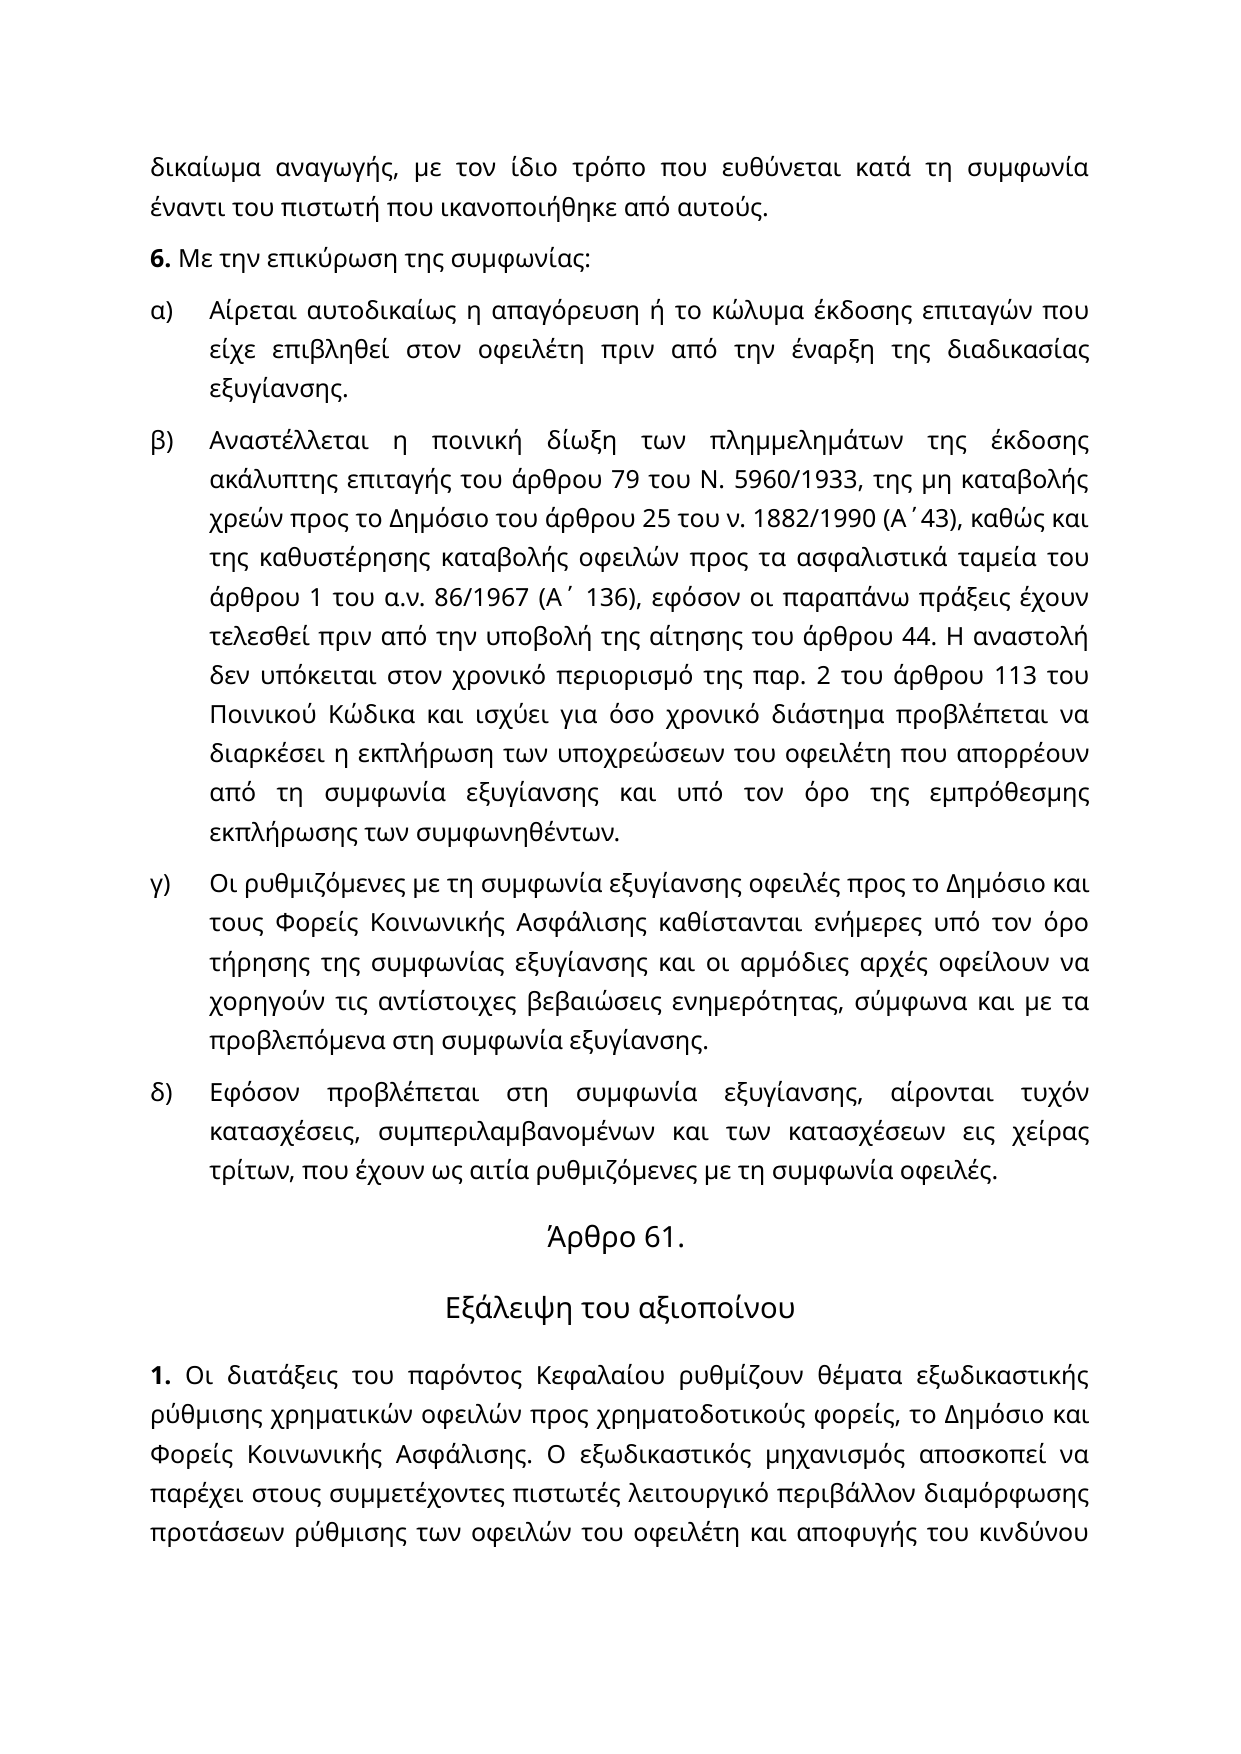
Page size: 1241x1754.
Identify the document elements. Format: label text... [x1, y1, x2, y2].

list β) Αναστέλλεται η ποινική δίωξη των πλημμελημάτων της έκδοσης ακάλυπτης επιταγής του άρθρου 79 του Ν. 5960/1933, της μη καταβολής χρεών προς το Δημόσιο του άρθρου 25 του ν. 1882/1990 (Α΄43), καθώς και της καθυστέρησης καταβολής οφειλών προς τα ασφαλιστικά ταμεία του άρθρου 1 του α.ν. 86/1967 (Α΄ 136), εφόσον οι παραπάνω πράξεις έχουν τελεσθεί πριν από την υποβολή της αίτησης του άρθρου 44. Η αναστολή δεν υπόκειται στον χρονικό περιορισμό της παρ. 2 του άρθρου 113 του Ποινικού Κώδικα και ισχύει για όσο χρονικό διάστημα προβλέπεται να διαρκέσει η εκπλήρωση των υποχρεώσεων του οφειλέτη που απορρέουν από τη συμφωνία εξυγίανσης και υπό τον όρο της εμπρόθεσμης εκπλήρωσης των συμφωνηθέντων. [150, 422, 1090, 848]
text 1. Οι διατάξεις του παρόντος Κεφαλαίου ρυθμίζουν θέματα εξωδικαστικής ρύθμισης χρηματικών οφειλών προς χρηματοδοτικούς φορείς, το Δημόσιο και Φορείς Κοινωνικής Ασφάλισης. Ο εξωδικαστικός μηχανισμός αποσκοπεί να παρέχει στους συμμετέχοντες πιστωτές λειτουργικό περιβάλλον διαμόρφωσης προτάσεων ρύθμισης των οφειλών του οφειλέτη και αποφυγής του κινδύνου [150, 1358, 1090, 1549]
list α) Αίρεται αυτοδικαίως η απαγόρευση ή το κώλυμα έκδοσης επιταγών που είχε επιβληθεί στον οφειλέτη πριν από την έναρξη της διαδικασίας εξυγίανσης. [150, 292, 1090, 405]
subtitle Άρθρο 61. [150, 1217, 1090, 1256]
list δ) Εφόσον προβλέπεται στη συμφωνία εξυγίανσης, αίρονται τυχόν κατασχέσεις, συμπεριλαμβανομένων και των κατασχέσεων εις χείρας τρίτων, που έχουν ως αιτία ρυθμιζόμενες με τη συμφωνία οφειλές. [150, 1074, 1090, 1187]
subtitle Εξάλειψη του αξιοποίνου [150, 1287, 1090, 1327]
list γ) Οι ρυθμιζόμενες με τη συμφωνία εξυγίανσης οφειλές προς το Δημόσιο και τους Φορείς Κοινωνικής Ασφάλισης καθίστανται ενήμερες υπό τον όρο τήρησης της συμφωνίας εξυγίανσης και οι αρμόδιες αρχές οφείλουν να χορηγούν τις αντίστοιχες βεβαιώσεις ενημερότητας, σύμφωνα και με τα προβλεπόμενα στη συμφωνία εξυγίανσης. [150, 866, 1090, 1057]
text 6. Με την επικύρωση της συμφωνίας: [150, 241, 1090, 275]
text δικαίωμα αναγωγής, με τον ίδιο τρόπο που ευθύνεται κατά τη συμφωνία έναντι του πιστωτή που ικανοποιήθηκε από αυτούς. [150, 150, 1090, 223]
